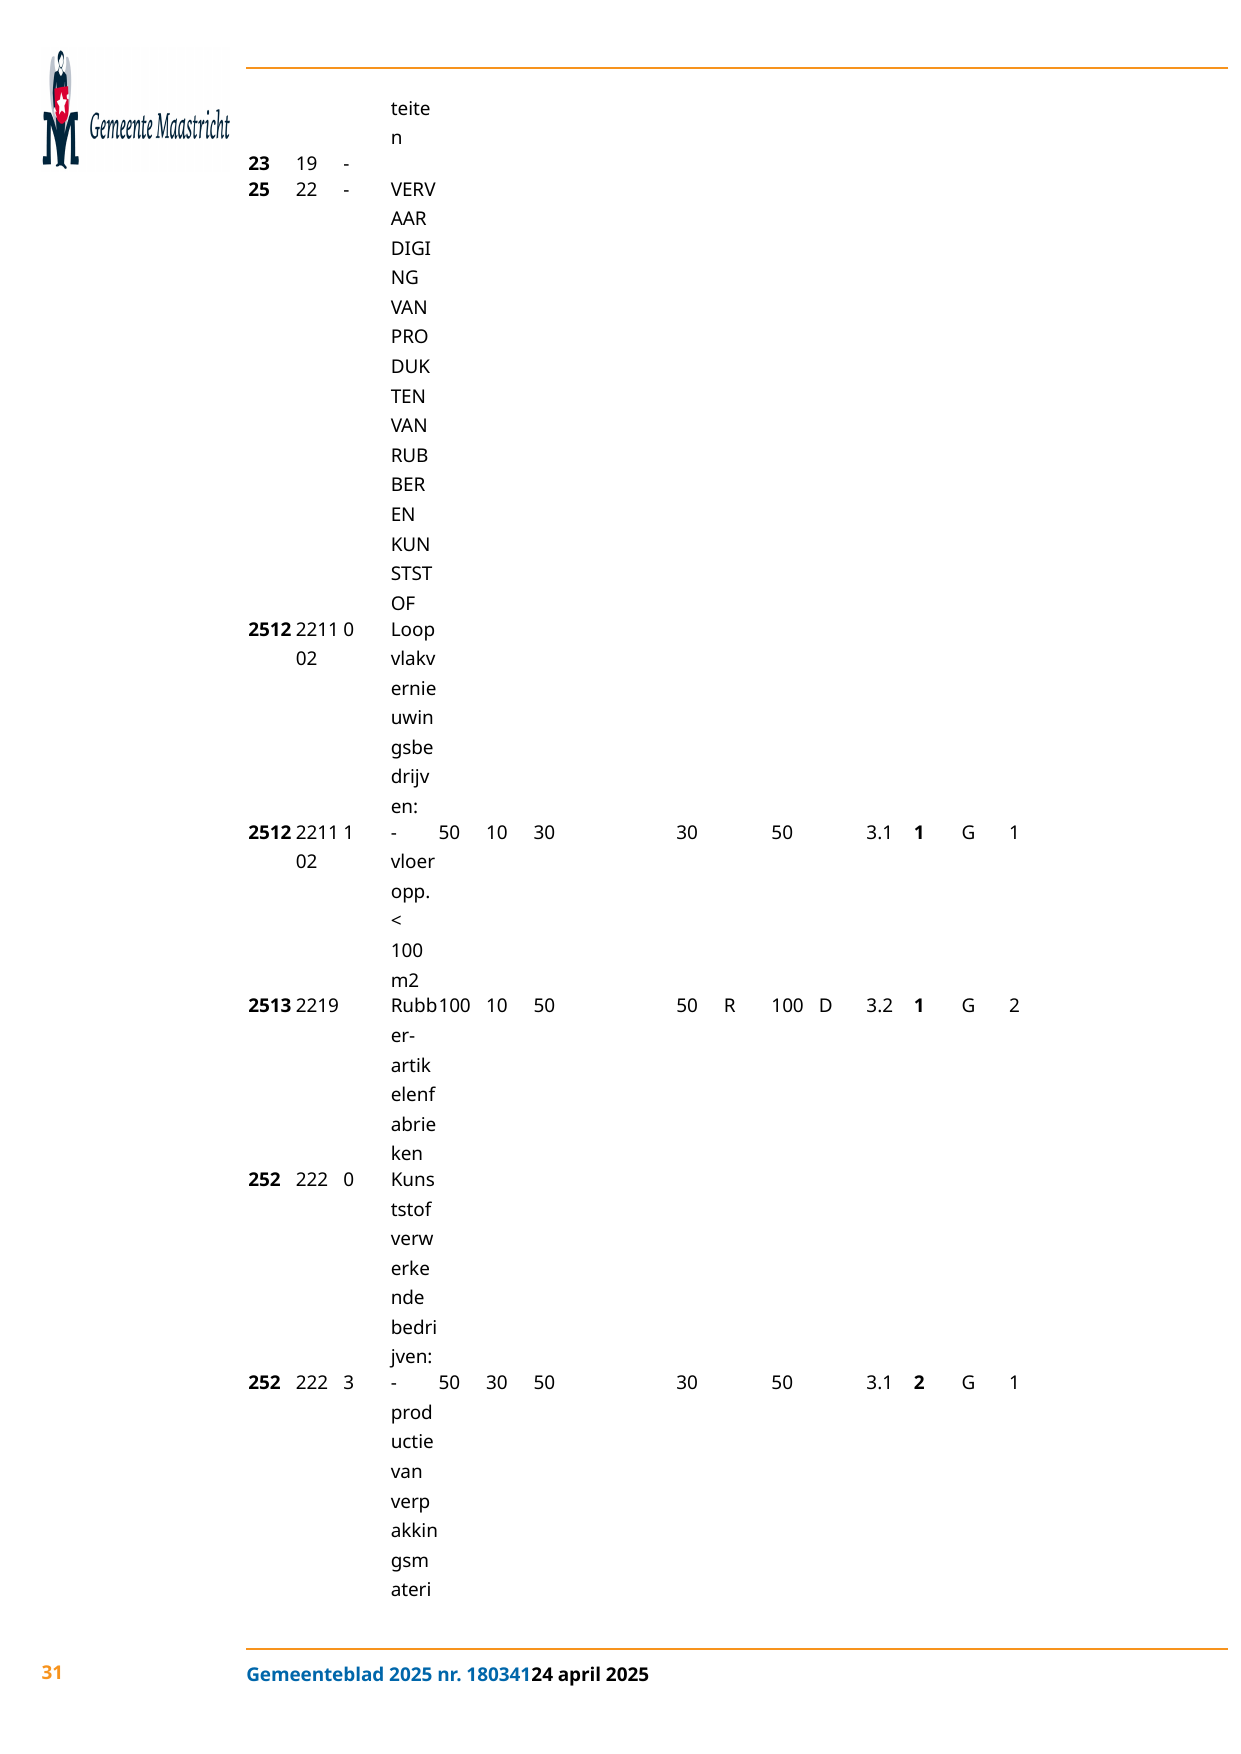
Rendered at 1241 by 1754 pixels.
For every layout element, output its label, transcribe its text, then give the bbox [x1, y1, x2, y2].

table_cell [724, 95, 771, 150]
table_cell - vloeropp. < 100 m2 [391, 819, 438, 993]
table_cell [248, 95, 296, 150]
table_cell [486, 176, 533, 616]
table_cell [1104, 150, 1152, 176]
table_cell 0 [343, 1166, 391, 1369]
table_cell 100 [438, 993, 486, 1166]
table_cell - productie van verpakkingsmateri [391, 1370, 438, 1602]
table_cell [819, 616, 866, 819]
table_cell [1104, 95, 1152, 150]
table_cell [1056, 1370, 1104, 1602]
table_cell [391, 150, 438, 176]
table_cell 3.1 [866, 1370, 914, 1602]
table_cell [629, 176, 676, 616]
table_cell [819, 1166, 866, 1369]
table_cell [1056, 616, 1104, 819]
table_cell [1104, 819, 1152, 993]
table_cell [1009, 95, 1056, 150]
table_cell [1009, 616, 1056, 819]
table_cell Rubber-artikelenfabrieken [391, 993, 438, 1166]
table_cell [914, 1166, 961, 1369]
table_cell [533, 1166, 581, 1369]
table_cell 222 [296, 1370, 343, 1602]
table_cell [961, 176, 1009, 616]
table_cell [1056, 993, 1104, 1166]
table_cell [581, 150, 628, 176]
table_cell 50 [676, 993, 723, 1166]
table_cell [961, 95, 1009, 150]
table_cell [629, 150, 676, 176]
table_cell [486, 1166, 533, 1369]
table_cell [1056, 150, 1104, 176]
table_cell [1056, 176, 1104, 616]
table_cell 1 [914, 993, 961, 1166]
table_cell [676, 616, 723, 819]
table_cell [533, 616, 581, 819]
table_cell [486, 150, 533, 176]
table_cell Loopvlakvernieuwingsbedrijven: [391, 616, 438, 819]
table_cell [533, 150, 581, 176]
table_cell [771, 616, 819, 819]
table_cell [1104, 1166, 1152, 1369]
table_cell G [961, 993, 1009, 1166]
table_cell 50 [771, 819, 819, 993]
table_cell 3.2 [866, 993, 914, 1166]
table_cell [581, 95, 628, 150]
table_cell 23 [248, 150, 296, 176]
table_cell [438, 616, 486, 819]
table_cell [629, 616, 676, 819]
table_cell [581, 819, 628, 993]
table_cell 1 [1009, 819, 1056, 993]
table_cell [1056, 819, 1104, 993]
table_cell [771, 1166, 819, 1369]
table_cell [724, 819, 771, 993]
table_cell 2512 [248, 616, 296, 819]
table_cell teiten [391, 95, 438, 150]
table_cell [438, 95, 486, 150]
picture [41, 47, 231, 172]
table_cell [533, 176, 581, 616]
table_cell 222 [296, 1166, 343, 1369]
table_cell G [961, 819, 1009, 993]
table_cell [724, 150, 771, 176]
table_cell [629, 993, 676, 1166]
table_cell 2 [1009, 993, 1056, 1166]
table_cell 1 [914, 819, 961, 993]
table_cell [581, 176, 628, 616]
table_cell - [343, 150, 391, 176]
table_cell [724, 1370, 771, 1602]
table_cell [961, 1166, 1009, 1369]
table_cell G [961, 1370, 1009, 1602]
table_cell [961, 616, 1009, 819]
table_cell 2512 [248, 819, 296, 993]
table_cell [724, 616, 771, 819]
table_cell 30 [676, 819, 723, 993]
table_cell [486, 95, 533, 150]
table_cell 30 [486, 1370, 533, 1602]
table_cell [866, 150, 914, 176]
table_cell [1104, 176, 1152, 616]
table_cell [866, 95, 914, 150]
table_cell 221102 [296, 616, 343, 819]
table_cell 50 [533, 993, 581, 1166]
table_cell 252 [248, 1370, 296, 1602]
table_cell [819, 95, 866, 150]
table_cell 50 [438, 1370, 486, 1602]
table_cell 50 [438, 819, 486, 993]
table_cell [438, 150, 486, 176]
table_cell 100 [771, 993, 819, 1166]
table_cell [1104, 616, 1152, 819]
table_cell 221102 [296, 819, 343, 993]
table_cell [438, 176, 486, 616]
table_cell 0 [343, 616, 391, 819]
table_cell [1104, 1370, 1152, 1602]
table_cell [1104, 993, 1152, 1166]
table_cell [1056, 1166, 1104, 1369]
table_cell [486, 616, 533, 819]
table_cell [961, 150, 1009, 176]
table_cell [296, 95, 343, 150]
table_cell [914, 150, 961, 176]
table_cell 19 [296, 150, 343, 176]
table_cell [629, 95, 676, 150]
table_cell [676, 176, 723, 616]
table_cell [771, 176, 819, 616]
table_cell [819, 819, 866, 993]
table_cell 50 [533, 1370, 581, 1602]
table_cell [343, 95, 391, 150]
table_cell [914, 95, 961, 150]
table_cell 50 [771, 1370, 819, 1602]
table_cell [819, 1370, 866, 1602]
table_cell 10 [486, 819, 533, 993]
table_cell 10 [486, 993, 533, 1166]
table_cell [866, 1166, 914, 1369]
table_cell 3.1 [866, 819, 914, 993]
table_cell 3 [343, 1370, 391, 1602]
table_cell [819, 150, 866, 176]
table_cell [581, 1370, 628, 1602]
table_cell 2 [914, 1370, 961, 1602]
table_cell [914, 616, 961, 819]
table_cell [533, 95, 581, 150]
table_cell 2219 [296, 993, 343, 1166]
table_cell [629, 819, 676, 993]
table_cell [866, 176, 914, 616]
table_cell [676, 95, 723, 150]
table_cell R [724, 993, 771, 1166]
table_cell [724, 176, 771, 616]
table_cell D [819, 993, 866, 1166]
table_cell [581, 993, 628, 1166]
table_cell [343, 993, 391, 1166]
table_cell [581, 616, 628, 819]
table_cell [1009, 176, 1056, 616]
table_cell - [343, 176, 391, 616]
table_cell [819, 176, 866, 616]
table_cell [676, 1166, 723, 1369]
table_cell 30 [676, 1370, 723, 1602]
table_cell 252 [248, 1166, 296, 1369]
table_cell [1009, 1166, 1056, 1369]
table_cell [438, 1166, 486, 1369]
table_cell [724, 1166, 771, 1369]
table_cell [581, 1166, 628, 1369]
table_cell 22 [296, 176, 343, 616]
table_cell [629, 1166, 676, 1369]
table_cell [914, 176, 961, 616]
table_cell [1056, 95, 1104, 150]
table_cell [771, 95, 819, 150]
table_cell [866, 616, 914, 819]
table_cell 25 [248, 176, 296, 616]
table_cell [1009, 150, 1056, 176]
table_cell 30 [533, 819, 581, 993]
table_cell [771, 150, 819, 176]
table_cell 1 [1009, 1370, 1056, 1602]
table_cell 1 [343, 819, 391, 993]
table_cell [629, 1370, 676, 1602]
table_cell Kunststofverwerkende bedrijven: [391, 1166, 438, 1369]
table_cell VERVAARDIGING VAN PRODUKTEN VAN RUBBER EN KUNSTSTOF [391, 176, 438, 616]
table_cell [676, 150, 723, 176]
table_cell 2513 [248, 993, 296, 1166]
